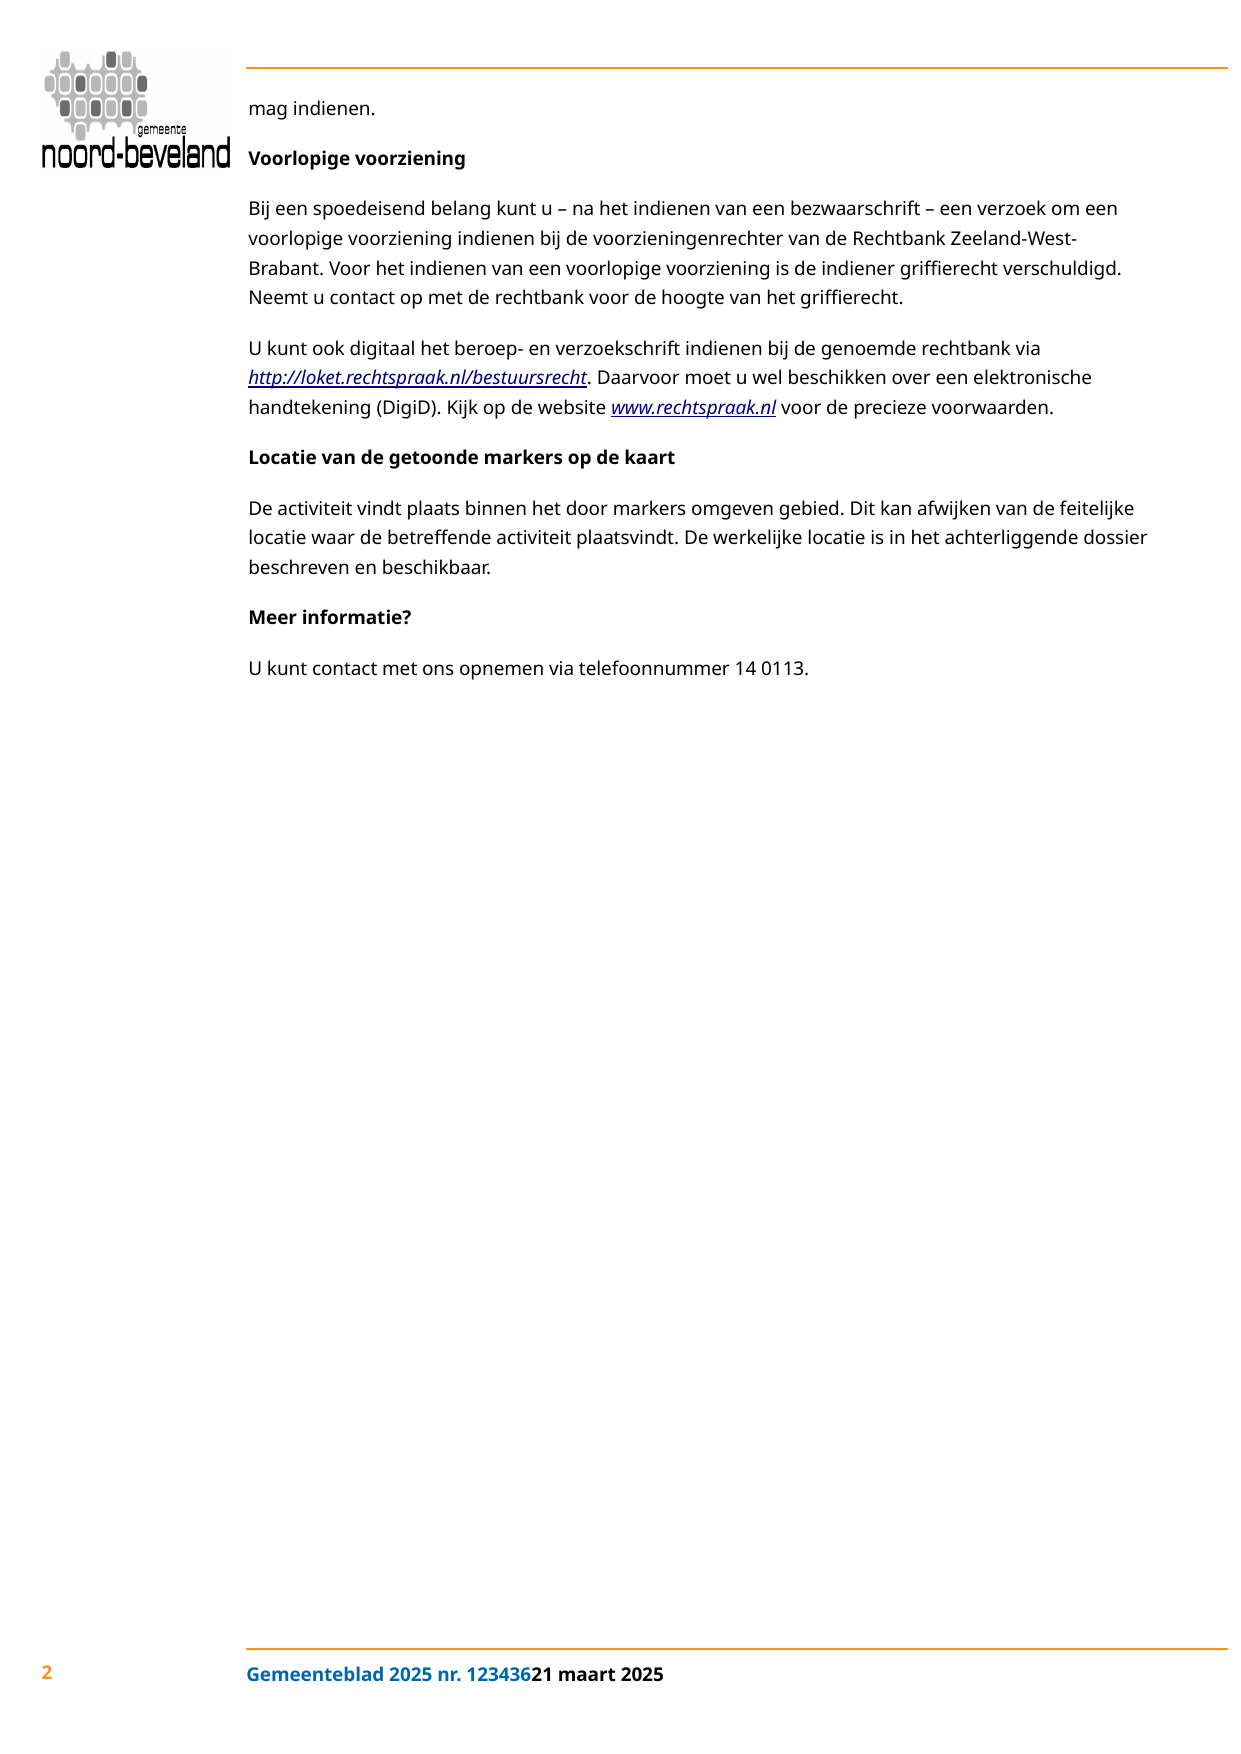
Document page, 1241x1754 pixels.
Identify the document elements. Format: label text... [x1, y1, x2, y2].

text Locatie van de getoonde markers op de kaart [248, 444, 1152, 470]
text U kunt contact met ons opnemen via telefoonnummer 14 0113. [248, 655, 1152, 681]
picture [41, 47, 231, 172]
text Meer informatie? [248, 604, 1152, 630]
text U kunt ook digitaal het beroep- en verzoekschrift indienen bij de genoemde rechtbank via http://loket.rechtspraak.nl/bestuursrecht. Daarvoor moet u wel beschikken over een elektronische handtekening (DigiD). Kijk op de website www.rechtspraak.nl voor de precieze voorwaarden. [248, 335, 1152, 420]
text De activiteit vindt plaats binnen het door markers omgeven gebied. Dit kan afwijken van de feitelijke locatie waar de betreffende activiteit plaatsvindt. De werkelijke locatie is in het achterliggende dossier beschreven en beschikbaar. [248, 495, 1152, 580]
text Bij een spoedeisend belang kunt u – na het indienen van een bezwaarschrift – een verzoek om een voorlopige voorziening indienen bij de voorzieningenrechter van de Rechtbank Zeeland-West-Brabant. Voor het indienen van een voorlopige voorziening is de indiener griffierecht verschuldigd. Neemt u contact op met de rechtbank voor de hoogte van het griffierecht. [248, 196, 1152, 310]
text Voorlopige voorziening [248, 145, 1152, 171]
text mag indienen. [248, 95, 1152, 121]
